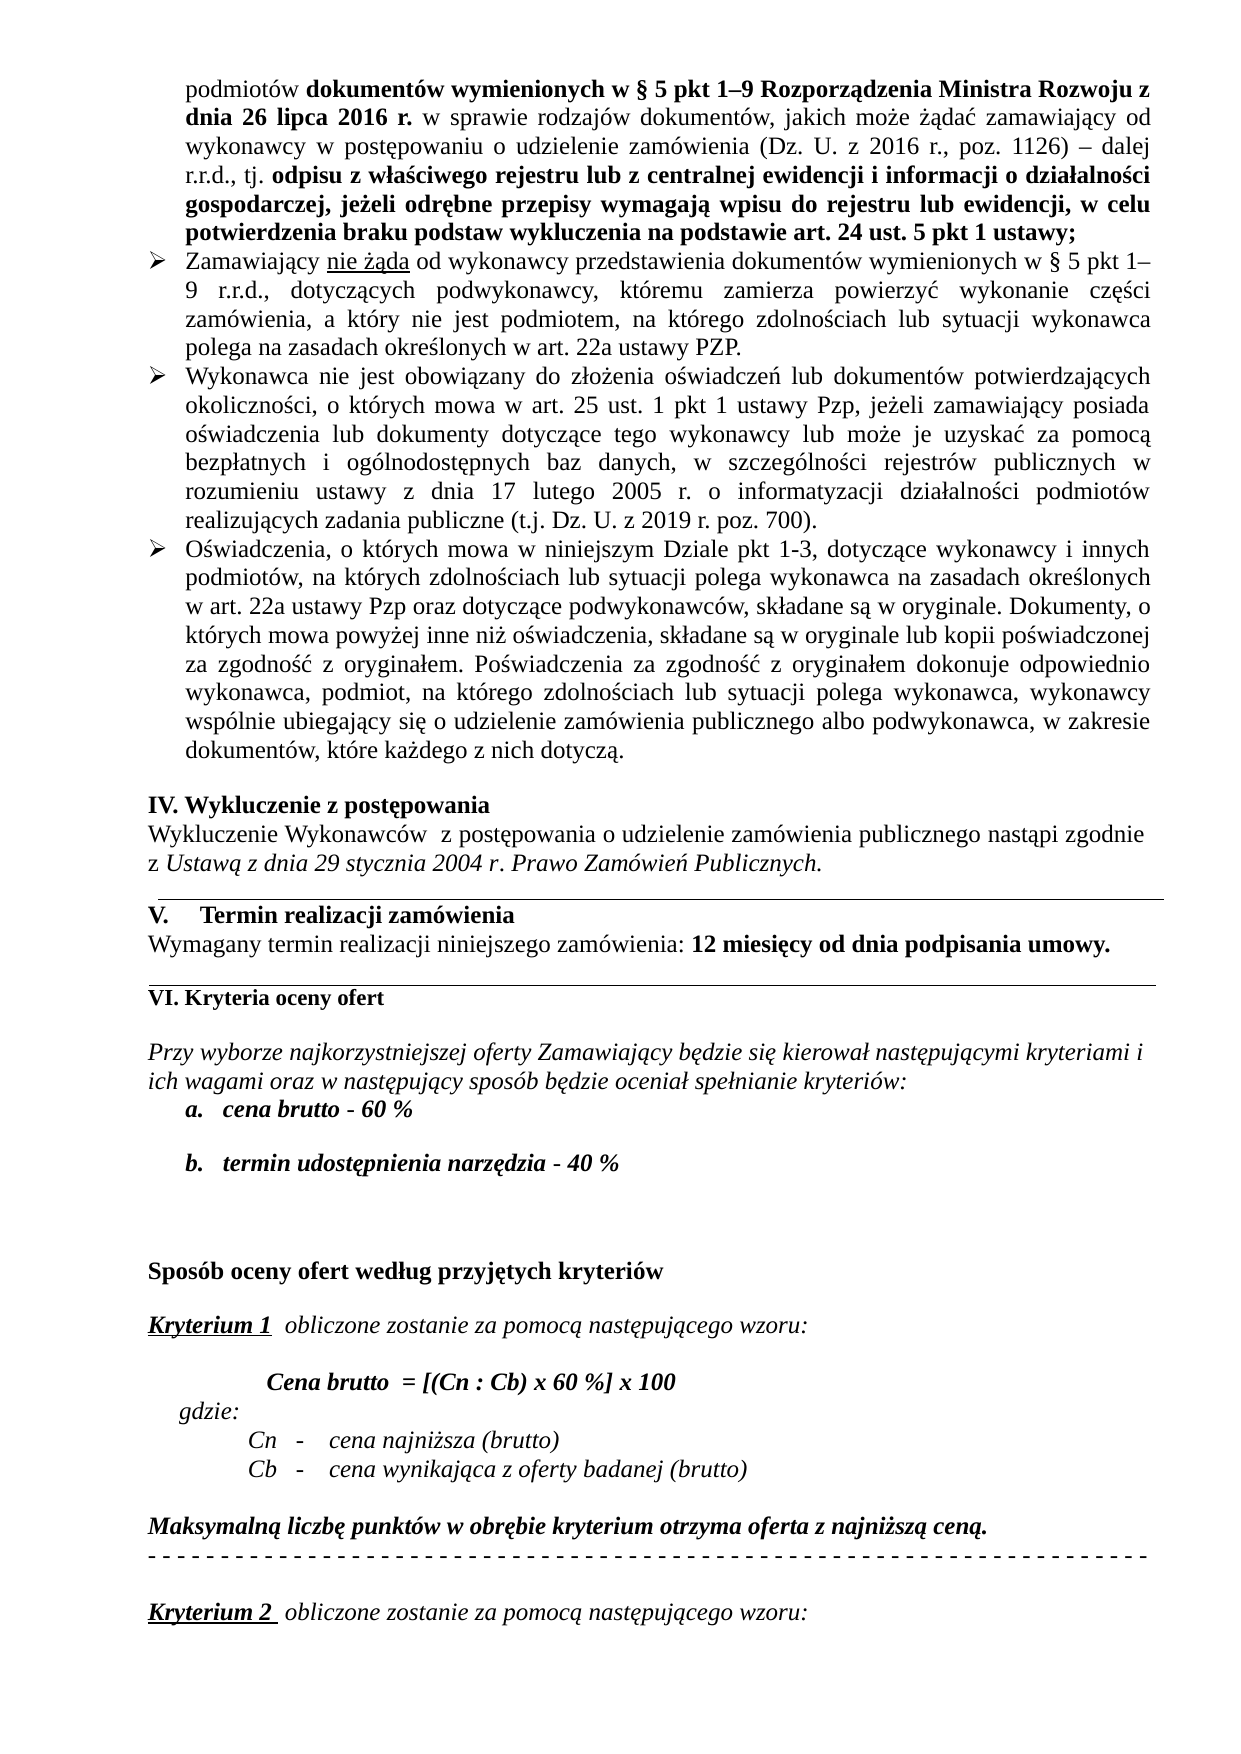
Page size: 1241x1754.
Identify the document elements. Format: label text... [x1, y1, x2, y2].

text IV. Wykluczenie z postępowania [148, 790, 1152, 819]
text Maksymalną liczbę punktów w obrębie kryterium otrzyma oferta z najniższą ceną. [148, 1511, 1152, 1540]
subtitle Kryterium 1 obliczone zostanie za pomocą następującego wzoru: [148, 1310, 1152, 1339]
list Zamawiający nie żąda od wykonawcy przedstawienia dokumentów wymienionych w § 5 pkt 1–9 r.r.d., dotyczących podwykonawcy, któremu zamierza powierzyć wykonanie części zamówienia, a który nie jest podmiotem, na którego zdolnościach lub sytuacji wykonawca polega na zasadach określonych w art. 22a ustawy PZP. [148, 246, 1152, 361]
list termin udostępnienia narzędzia - 40 % [185, 1148, 1152, 1177]
list podmiotów dokumentów wymienionych w § 5 pkt 1–9 Rozporządzenia Ministra Rozwoju z dnia 26 lipca 2016 r. w sprawie rodzajów dokumentów, jakich może żądać zamawiający od wykonawcy w postępowaniu o udzielenie zamówienia (Dz. U. z 2016 r., poz. 1126) – dalej r.r.d., tj. odpisu z właściwego rejestru lub z centralnej ewidencji i informacji o działalności gospodarczej, jeżeli odrębne przepisy wymagają wpisu do rejestru lub ewidencji, w celu potwierdzenia braku podstaw wykluczenia na podstawie art. 24 ust. 5 pkt 1 ustawy; [148, 74, 1152, 246]
text Cb - cena wynikająca z oferty badanej (brutto) [148, 1454, 1152, 1482]
text V. Termin realizacji zamówienia [148, 900, 1152, 929]
subtitle Kryterium 2 obliczone zostanie za pomocą następującego wzoru: [148, 1597, 1152, 1626]
text Wymagany termin realizacji niniejszego zamówienia: 12 miesięcy od dnia podpisania umowy. [148, 929, 1152, 958]
text - - - - - - - - - - - - - - - - - - - - - - - - - - - - - - - - - - - - - - - - - - - - - - - - - - - - - - - - - - - - - - - - - - - - - [148, 1540, 1152, 1569]
text gdzie: [148, 1396, 1152, 1425]
text Przy wyborze najkorzystniejszej oferty Zamawiający będzie się kierował następującymi kryteriami i ich wagami oraz w następujący sposób będzie oceniał spełnianie kryteriów: [148, 1037, 1152, 1094]
text VI. Kryteria oceny ofert [148, 984, 1152, 1011]
list cena brutto - 60 % [185, 1094, 1152, 1123]
text Wykluczenie Wykonawców z postępowania o udzielenie zamówienia publicznego nastąpi zgodnie z Ustawą z dnia 29 stycznia 2004 r. Prawo Zamówień Publicznych. [148, 819, 1152, 876]
list Oświadczenia, o których mowa w niniejszym Dziale pkt 1-3, dotyczące wykonawcy i innych podmiotów, na których zdolnościach lub sytuacji polega wykonawca na zasadach określonych w art. 22a ustawy Pzp oraz dotyczące podwykonawców, składane są w oryginale. Dokumenty, o których mowa powyżej inne niż oświadczenia, składane są w oryginale lub kopii poświadczonej za zgodność z oryginałem. Poświadczenia za zgodność z oryginałem dokonuje odpowiednio wykonawca, podmiot, na którego zdolnościach lub sytuacji polega wykonawca, wykonawcy wspólnie ubiegający się o udzielenie zamówienia publicznego albo podwykonawca, w zakresie dokumentów, które każdego z nich dotyczą. [148, 534, 1152, 764]
text Cn - cena najniższa (brutto) [148, 1425, 1152, 1454]
list Sposób oceny ofert według przyjętych kryteriów [148, 1256, 1152, 1285]
text Cena brutto = [(Cn : Cb) x 60 %] x 100 [148, 1367, 1152, 1396]
list Wykonawca nie jest obowiązany do złożenia oświadczeń lub dokumentów potwierdzających okoliczności, o których mowa w art. 25 ust. 1 pkt 1 ustawy Pzp, jeżeli zamawiający posiada oświadczenia lub dokumenty dotyczące tego wykonawcy lub może je uzyskać za pomocą bezpłatnych i ogólnodostępnych baz danych, w szczególności rejestrów publicznych w rozumieniu ustawy z dnia 17 lutego 2005 r. o informatyzacji działalności podmiotów realizujących zadania publiczne (t.j. Dz. U. z 2019 r. poz. 700). [148, 361, 1152, 534]
